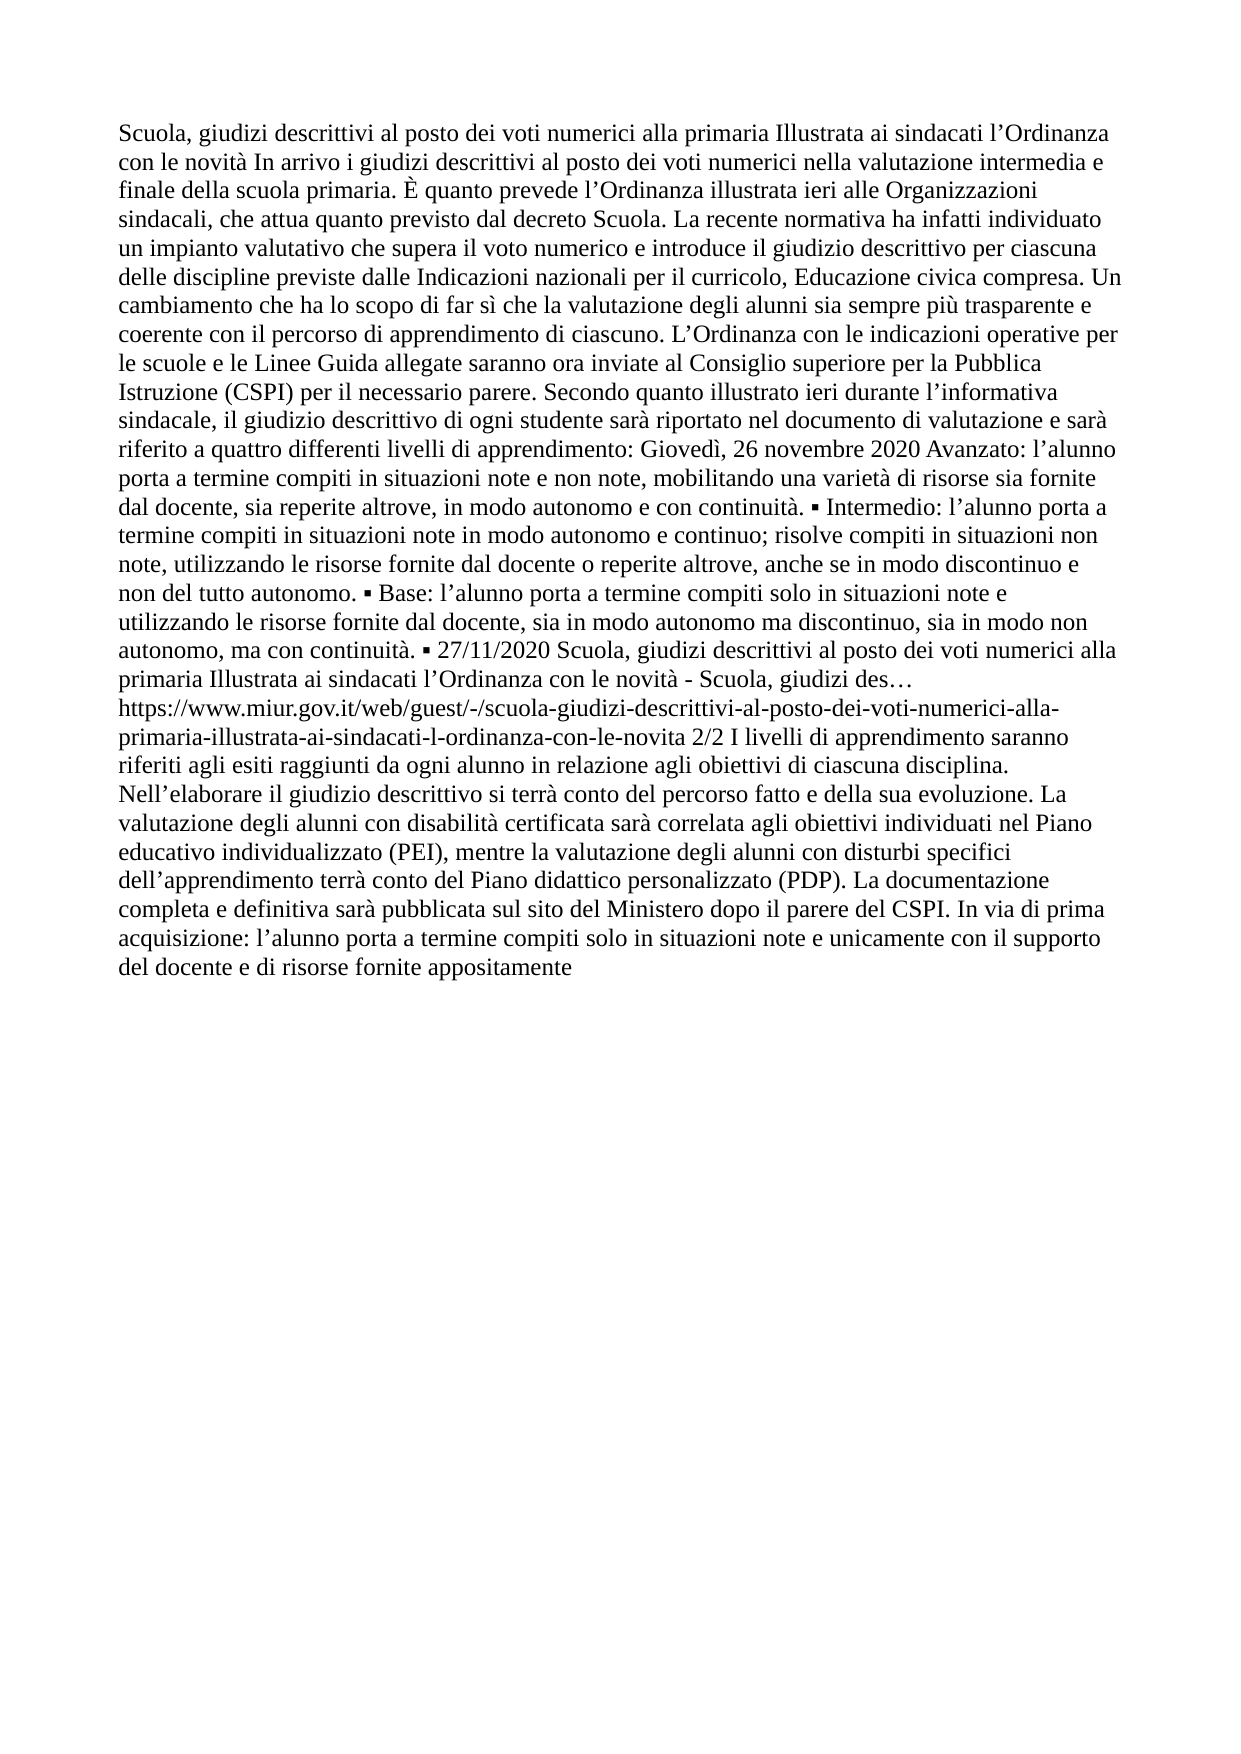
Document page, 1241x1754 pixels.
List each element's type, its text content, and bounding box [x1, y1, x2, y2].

text Scuola, giudizi descrittivi al posto dei voti numerici alla primaria Illustrata ai sindacati l’Ordinanza con le novità In arrivo i giudizi descrittivi al posto dei voti numerici nella valutazione intermedia e finale della scuola primaria. È quanto prevede l’Ordinanza illustrata ieri alle Organizzazioni sindacali, che attua quanto previsto dal decreto Scuola. La recente normativa ha infatti individuato un impianto valutativo che supera il voto numerico e introduce il giudizio descrittivo per ciascuna delle discipline previste dalle Indicazioni nazionali per il curricolo, Educazione civica compresa. Un cambiamento che ha lo scopo di far sì che la valutazione degli alunni sia sempre più trasparente e coerente con il percorso di apprendimento di ciascuno. L’Ordinanza con le indicazioni operative per le scuole e le Linee Guida allegate saranno ora inviate al Consiglio superiore per la Pubblica Istruzione (CSPI) per il necessario parere. Secondo quanto illustrato ieri durante l’informativa sindacale, il giudizio descrittivo di ogni studente sarà riportato nel documento di valutazione e sarà riferito a quattro differenti livelli di apprendimento: Giovedì, 26 novembre 2020 Avanzato: l’alunno porta a termine compiti in situazioni note e non note, mobilitando una varietà di risorse sia fornite dal docente, sia reperite altrove, in modo autonomo e con continuità. ▪ Intermedio: l’alunno porta a termine compiti in situazioni note in modo autonomo e continuo; risolve compiti in situazioni non note, utilizzando le risorse fornite dal docente o reperite altrove, anche se in modo discontinuo e non del tutto autonomo. ▪ Base: l’alunno porta a termine compiti solo in situazioni note e utilizzando le risorse fornite dal docente, sia in modo autonomo ma discontinuo, sia in modo non autonomo, ma con continuità. ▪ 27/11/2020 Scuola, giudizi descrittivi al posto dei voti numerici alla primaria Illustrata ai sindacati l’Ordinanza con le novità - Scuola, giudizi des… https://www.miur.gov.it/web/guest/-/scuola-giudizi-descrittivi-al-posto-dei-voti-numerici-alla-primaria-illustrata-ai-sindacati-l-ordinanza-con-le-novita 2/2 I livelli di apprendimento saranno riferiti agli esiti raggiunti da ogni alunno in relazione agli obiettivi di ciascuna disciplina. Nell’elaborare il giudizio descrittivo si terrà conto del percorso fatto e della sua evoluzione. La valutazione degli alunni con disabilità certificata sarà correlata agli obiettivi individuati nel Piano educativo individualizzato (PEI), mentre la valutazione degli alunni con disturbi specifici dell’apprendimento terrà conto del Piano didattico personalizzato (PDP). La documentazione completa e definitiva sarà pubblicata sul sito del Ministero dopo il parere del CSPI. In via di prima acquisizione: l’alunno porta a termine compiti solo in situazioni note e unicamente con il supporto del docente e di risorse fornite appositamente [118, 118, 1122, 981]
